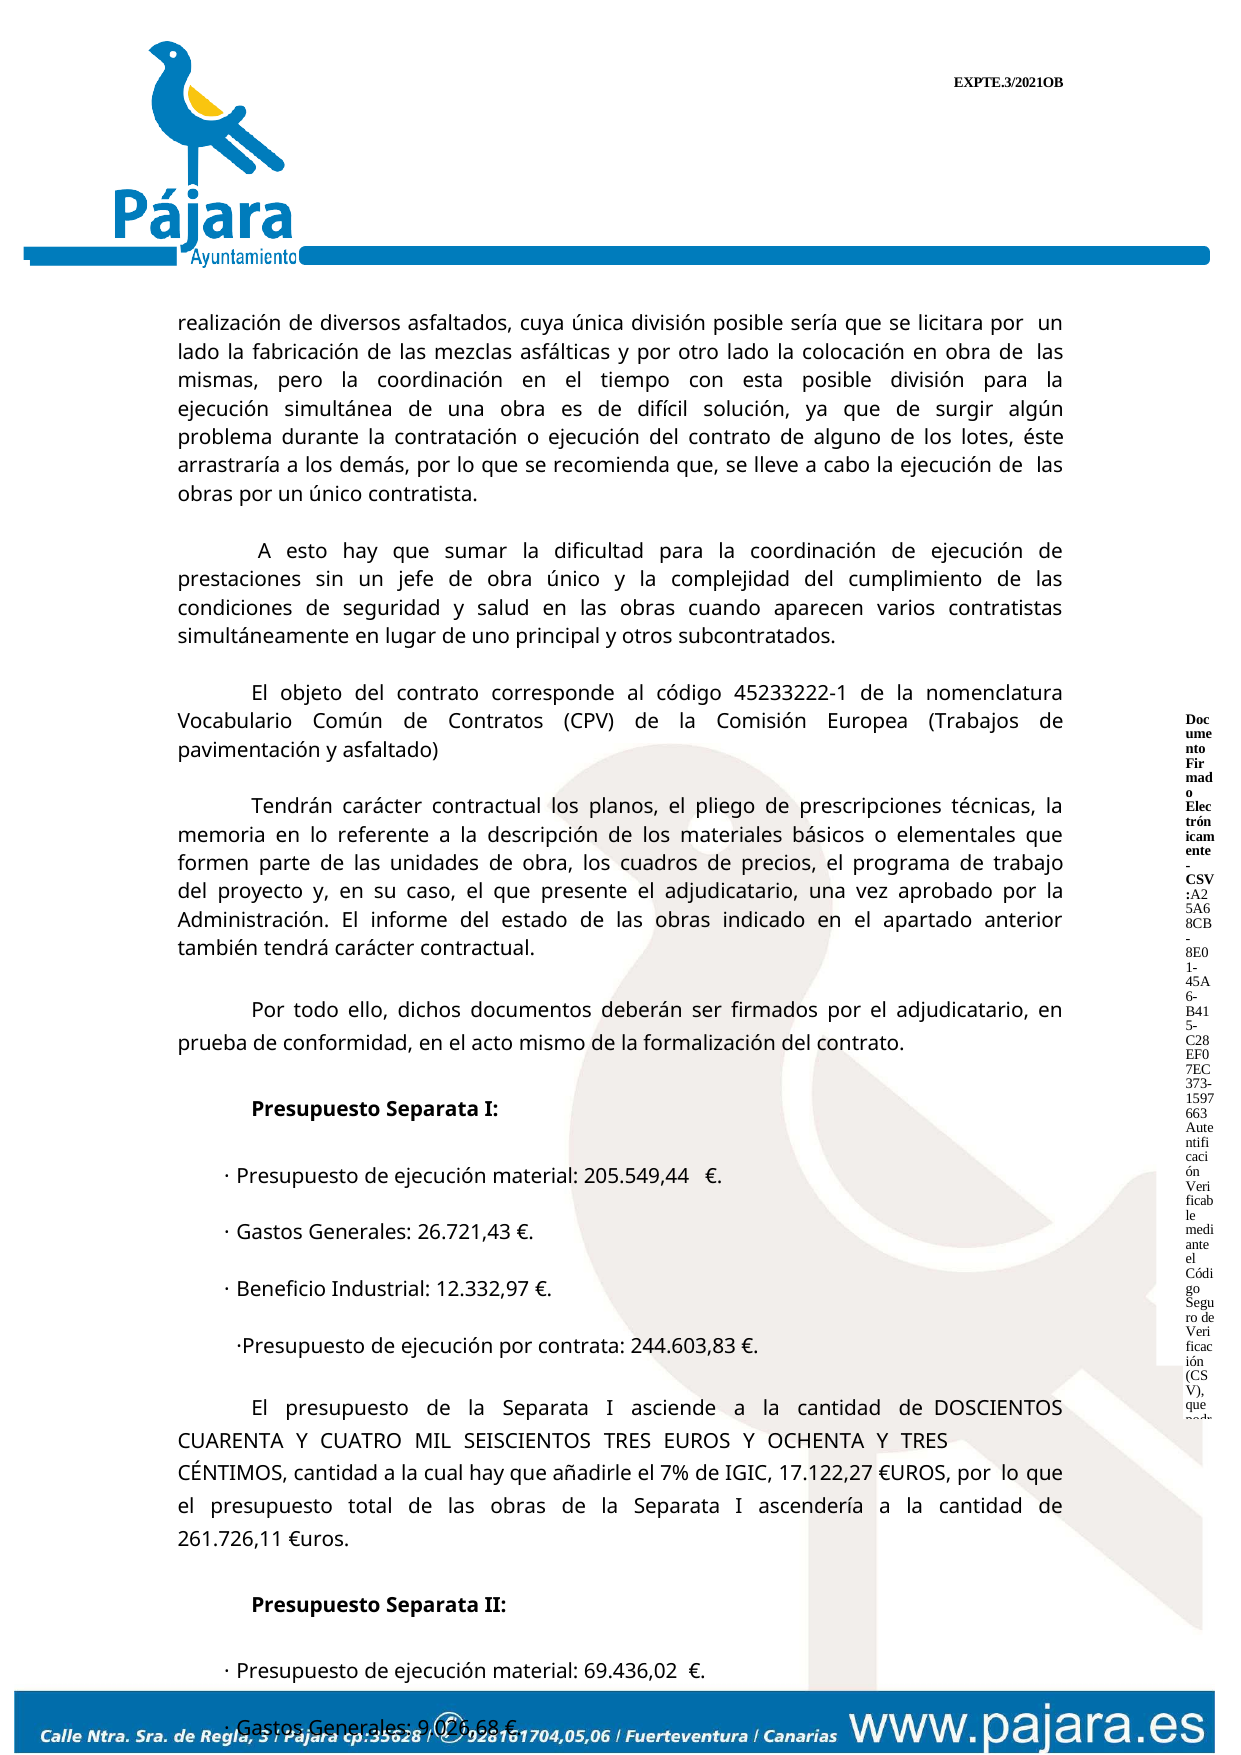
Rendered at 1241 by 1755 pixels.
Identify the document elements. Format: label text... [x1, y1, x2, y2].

text Presupuesto Separata II: [1215, 1590, 1241, 1618]
list Gastos Generales: 9.026,68 €. [1215, 1713, 1241, 1742]
text Documento Firmado Electrónicamente - CSV:A25A68CB-8E01-45A6-B415-C28EF07EC373-1597663 Autentificación Verificable mediante el Código Seguro de Verificación (CSV), que podrá validar en https:\\sede.pajara.es [1185, 713, 1215, 1419]
text A esto hay que sumar la dificultad para la coordinación de ejecución de prestaciones sin un jefe de obra único y la complejidad del cumplimiento de las condiciones de seguridad y salud en las obras cuando aparecen varios contratistas simultáneamente en lugar de uno principal y otros subcontratados. [177, 536, 1063, 650]
text El objeto del contrato corresponde al código 45233222-1 de la nomenclatura Vocabulario Común de Contratos (CPV) de la Comisión Europea (Trabajos de pavimentación y asfaltado) [177, 678, 1064, 743]
text realización de diversos asfaltados, cuya única división posible sería que se licitara por un lado la fabricación de las mezclas asfálticas y por otro lado la colocación en obra de las mismas, pero la coordinación en el tiempo con esta posible división para la ejecución simultánea de una obra es de difícil solución, ya que de surgir algún problema durante la contratación o ejecución del contrato de alguno de los lotes, éste arrastraría a los demás, por lo que se recomienda que, se lleve a cabo la ejecución de las obras por un único contratista. [177, 308, 1064, 507]
